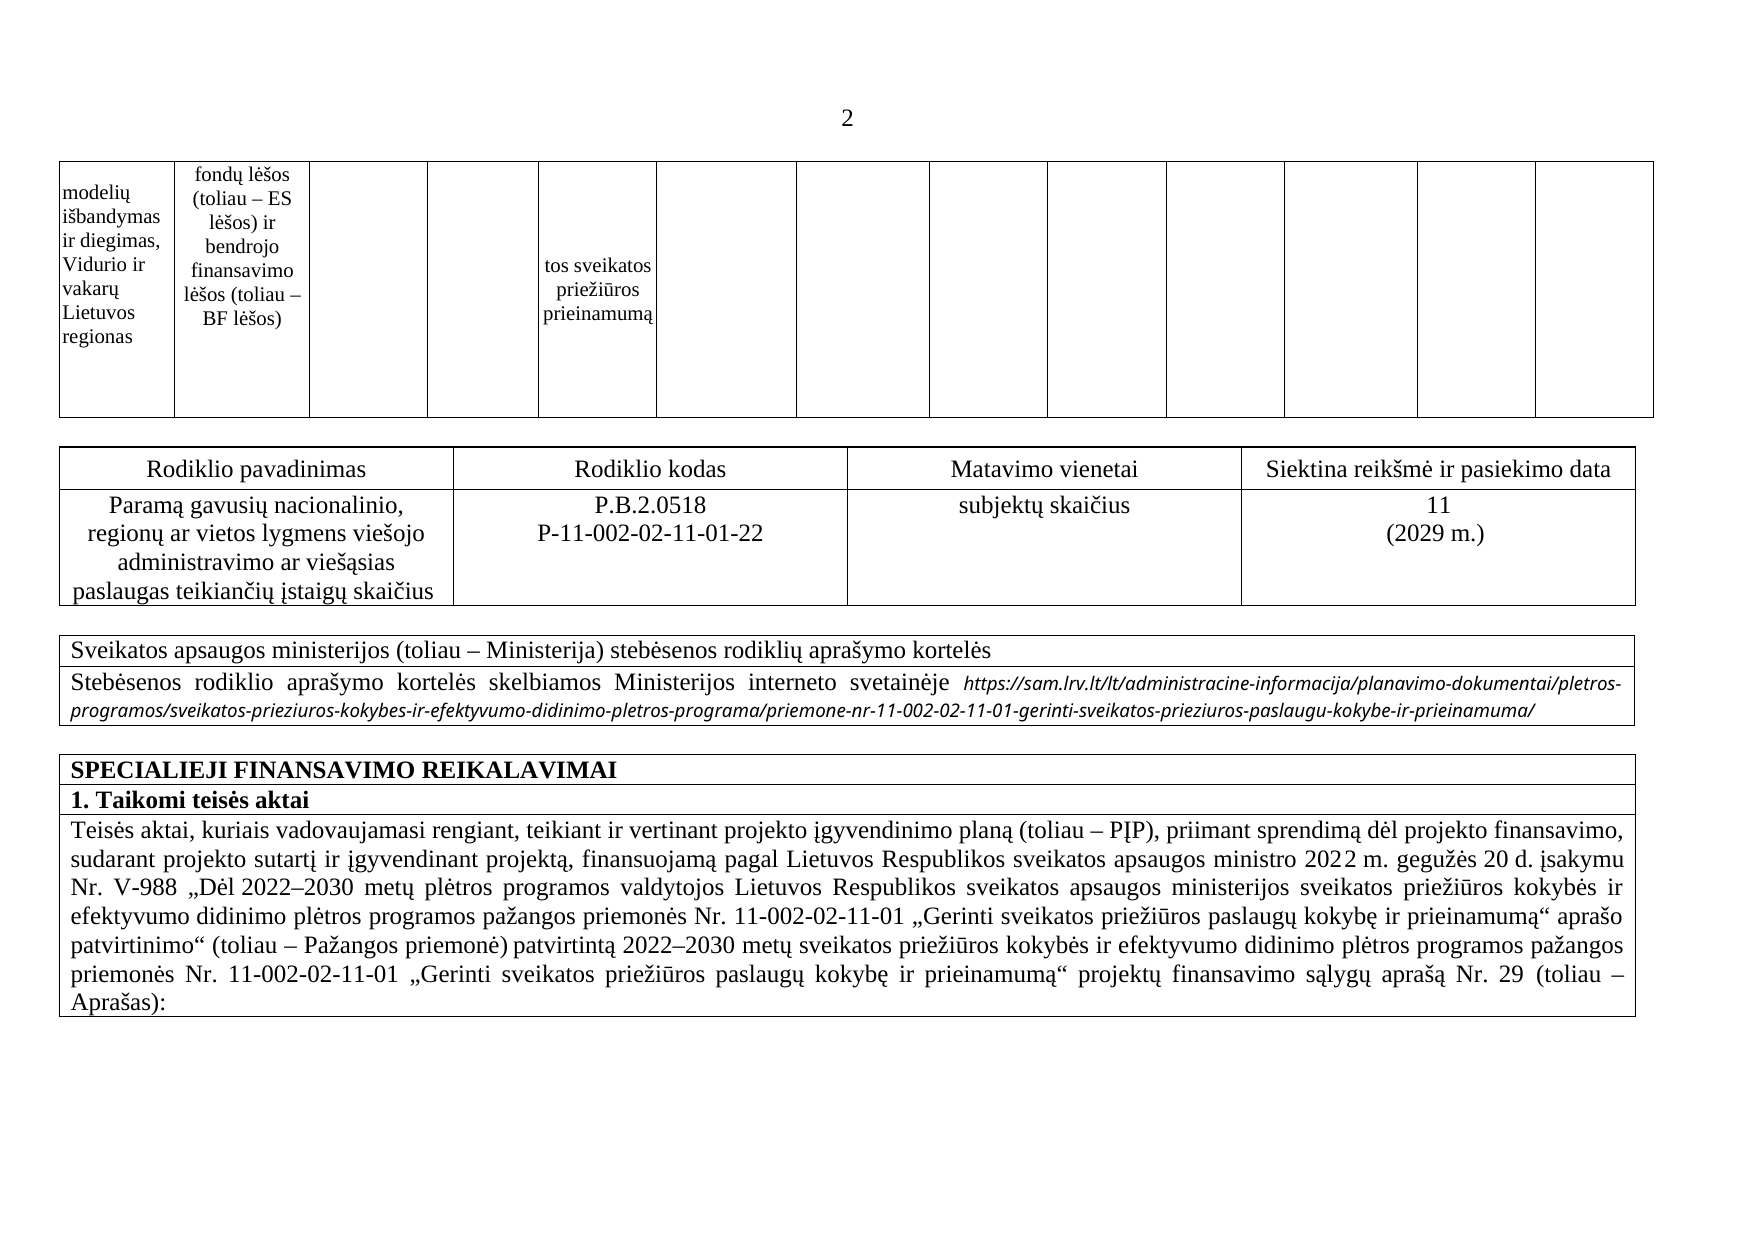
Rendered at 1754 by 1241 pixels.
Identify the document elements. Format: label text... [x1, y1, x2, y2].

table_header Rodiklio kodas [454, 448, 847, 489]
table_cell [1285, 162, 1417, 417]
table_cell [930, 162, 1047, 417]
table_header Sveikatos apsaugos ministerijos (toliau – Ministerija) stebėsenos rodiklių aprašymo kortelės [60, 636, 1634, 666]
table_cell [1536, 162, 1653, 417]
table_cell [797, 162, 929, 417]
table_header Siektina reikšmė ir pasiekimo data [1242, 448, 1635, 489]
table_cell subjektų skaičius [848, 490, 1241, 605]
table_header SPECIALIEJI FINANSAVIMO REIKALAVIMAI [60, 755, 1635, 784]
table_cell Teisės aktai, kuriais vadovaujamasi rengiant, teikiant ir vertinant projekto įgyvendinimo planą (toliau – PĮP), priimant sprendimą dėl projekto finansavimo, sudarant projekto sutartį ir įgyvendinant projektą, finansuojamą pagal Lietuvos Respublikos sveikatos apsaugos ministro 2022 m. gegužės 20 d. įsakymu Nr. V-988 „Dėl 2022–2030 metų plėtros programos valdytojos Lietuvos Respublikos sveikatos apsaugos ministerijos sveikatos priežiūros kokybės ir efektyvumo didinimo plėtros programos pažangos priemonės Nr. 11-002-02-11-01 „Gerinti sveikatos priežiūros paslaugų kokybę ir prieinamumą“ aprašo patvirtinimo“ (toliau – Pažangos priemonė) patvirtintą 2022–2030 metų sveikatos priežiūros kokybės ir efektyvumo didinimo plėtros programos pažangos priemonės Nr. 11-002-02-11-01 „Gerinti sveikatos priežiūros paslaugų kokybę ir prieinamumą“ projektų finansavimo sąlygų aprašą Nr. 29 (toliau – Aprašas): [60, 815, 1635, 1016]
table_cell modelių išbandymas ir diegimas, Vidurio ir vakarų Lietuvos regionas [60, 162, 174, 417]
table_cell 1. Taikomi teisės aktai [60, 785, 1635, 814]
table_cell Paramą gavusių nacionalinio, regionų ar vietos lygmens viešojo administravimo ar viešąsias paslaugas teikiančių įstaigų skaičius [60, 490, 453, 605]
table_cell [1167, 162, 1284, 417]
table_cell [1048, 162, 1166, 417]
table_cell Stebėsenos rodiklio aprašymo kortelės skelbiamos Ministerijos interneto svetainėje https://sam.lrv.lt/lt/administracine-informacija/planavimo-dokumentai/pletros-programos/sveikatos-prieziuros-kokybes-ir-efektyvumo-didinimo-pletros-programa/priemone-nr-11-002-02-11-01-gerinti-sveikatos-prieziuros-paslaugu-kokybe-ir-prieinamuma/ [60, 667, 1634, 724]
table_cell [1418, 162, 1535, 417]
table_cell [310, 162, 427, 417]
table_cell [428, 162, 538, 417]
table_header Matavimo vienetai [848, 448, 1241, 489]
table_cell fondų lėšos (toliau – ES lėšos) ir bendrojo finansavimo lėšos (toliau – BF lėšos) [175, 162, 309, 417]
table_cell 11 (2029 m.) [1242, 490, 1635, 605]
table_cell P.B.2.0518 P-11-002-02-11-01-22 [454, 490, 847, 605]
table_header Rodiklio pavadinimas [60, 448, 453, 489]
table_cell [657, 162, 796, 417]
table_cell tos sveikatos priežiūros prieinamumą [539, 162, 656, 417]
